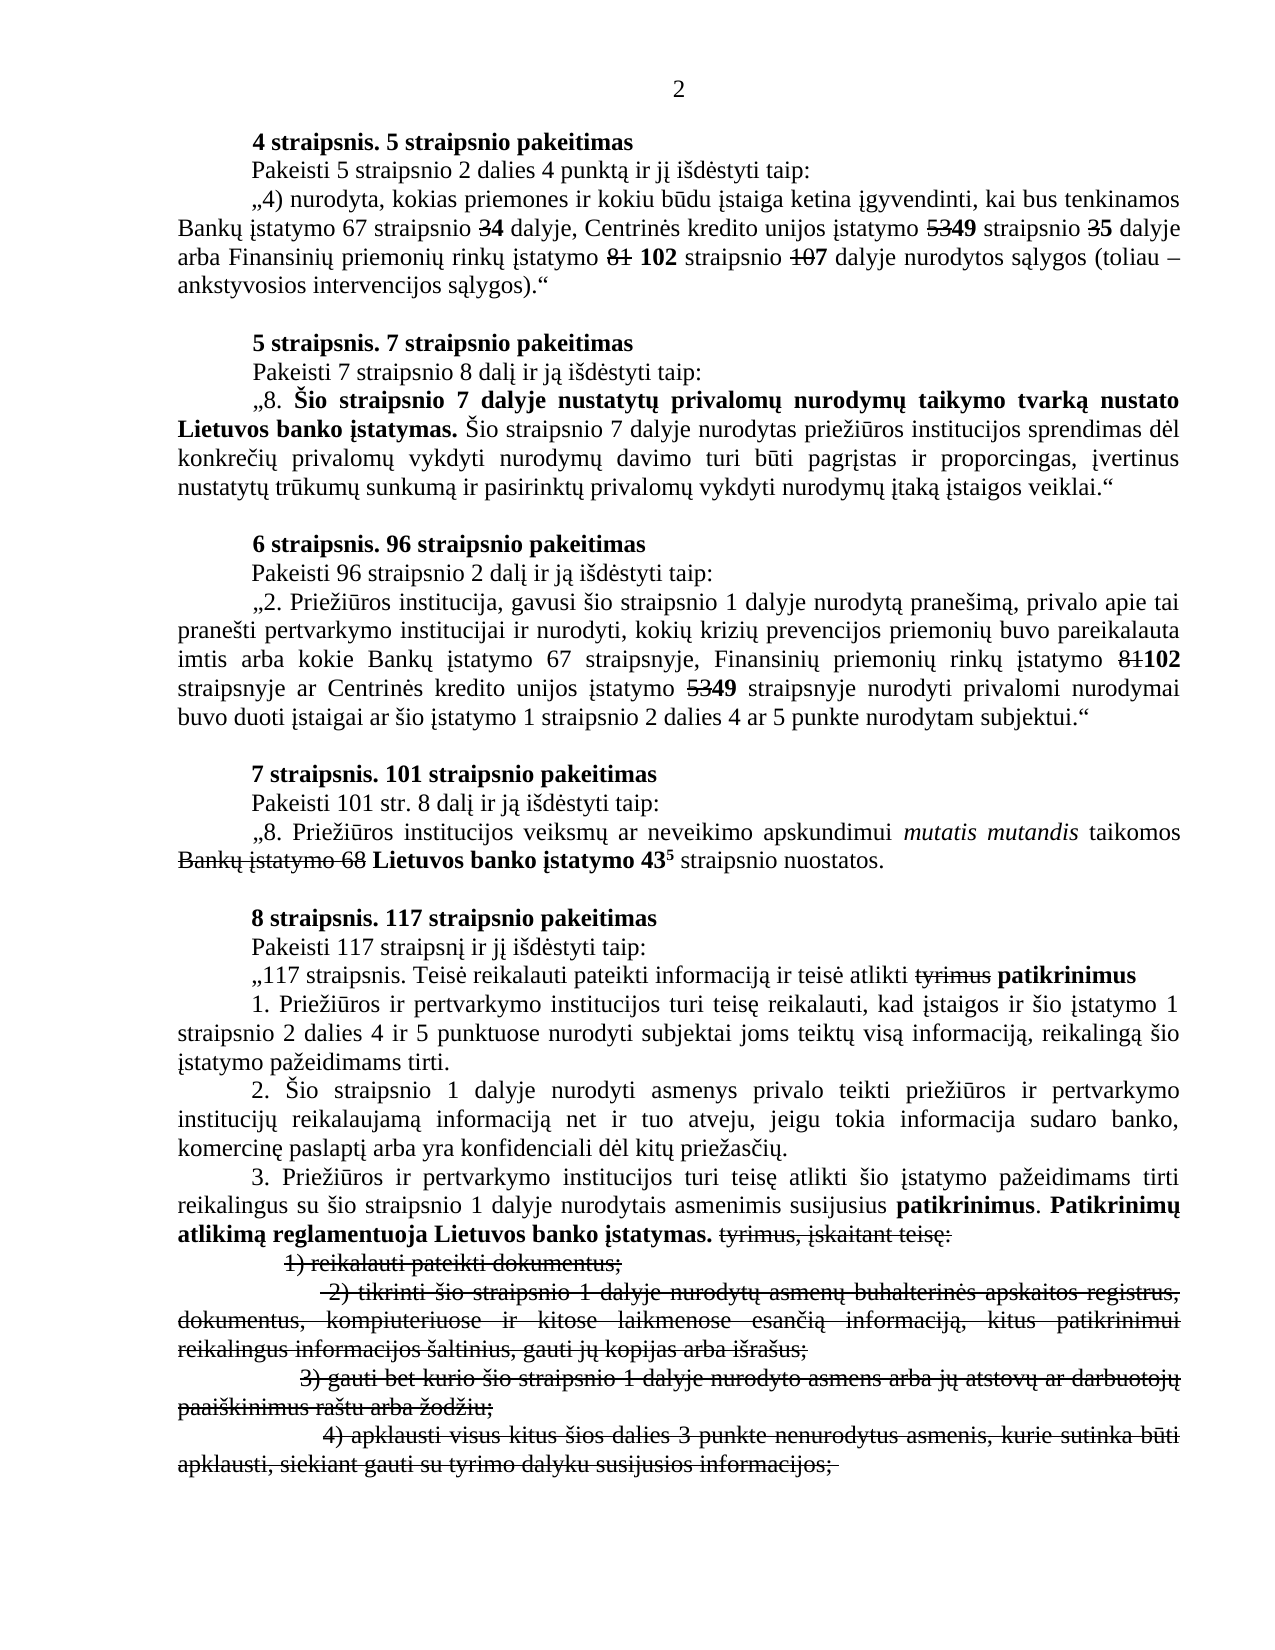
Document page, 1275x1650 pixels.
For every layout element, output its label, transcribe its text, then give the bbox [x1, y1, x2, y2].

text 3) gauti bet kurio šio straipsnio 1 dalyje nurodyto asmens arba jų atstovų ar darbuotojų paaiškinimus raštu arba žodžiu; [177, 1363, 1181, 1420]
text „4) nurodyta, kokias priemones ir kokiu būdu įstaiga ketina įgyvendinti, kai bus tenkinamos Bankų įstatymo 67 straipsnio 34 dalyje, Centrinės kredito unijos įstatymo 5349 straipsnio 35 dalyje arba Finansinių priemonių rinkų įstatymo 81 102 straipsnio 107 dalyje nurodytos sąlygos (toliau – ankstyvosios intervencijos sąlygos).“ [177, 184, 1181, 299]
text Pakeisti 5 straipsnio 2 dalies 4 punktą ir jį išdėstyti taip: [177, 155, 1181, 184]
text „8. Priežiūros institucijos veiksmų ar neveikimo apskundimui mutatis mutandis taikomos Bankų įstatymo 68 Lietuvos banko įstatymo 435 straipsnio nuostatos. [177, 817, 1181, 874]
text 2. Šio straipsnio 1 dalyje nurodyti asmenys privalo teikti priežiūros ir pertvarkymo institucijų reikalaujamą informaciją net ir tuo atveju, jeigu tokia informacija sudaro banko, komercinę paslaptį arba yra konfidenciali dėl kitų priežasčių. [177, 1075, 1181, 1162]
text „117 straipsnis. Teisė reikalauti pateikti informaciją ir teisė atlikti tyrimus patikrinimus [177, 960, 1181, 989]
text 4 straipsnis. 5 straipsnio pakeitimas [177, 127, 1157, 155]
text 5 straipsnis. 7 straipsnio pakeitimas [177, 328, 1181, 357]
text 4) apklausti visus kitus šios dalies 3 punkte nenurodytus asmenis, kurie sutinka būti apklausti, siekiant gauti su tyrimo dalyku susijusios informacijos; [177, 1420, 1181, 1478]
text 7 straipsnis. 101 straipsnio pakeitimas [177, 759, 1181, 788]
text Pakeisti 7 straipsnio 8 dalį ir ją išdėstyti taip: [177, 357, 1181, 385]
text 2) tikrinti šio straipsnio 1 dalyje nurodytų asmenų buhalterinės apskaitos registrus, dokumentus, kompiuteriuose ir kitose laikmenose esančią informaciją, kitus patikrinimui reikalingus informacijos šaltinius, gauti jų kopijas arba išrašus; [177, 1277, 1181, 1321]
text „2. Priežiūros institucija, gavusi šio straipsnio 1 dalyje nurodytą pranešimą, privalo apie tai pranešti pertvarkymo institucijai ir nurodyti, kokių krizių prevencijos priemonių buvo pareikalauta imtis arba kokie Bankų įstatymo 67 straipsnyje, Finansinių priemonių rinkų įstatymo 81102 straipsnyje ar Centrinės kredito unijos įstatymo 5349 straipsnyje nurodyti privalomi nurodymai buvo duoti įstaigai ar šio įstatymo 1 straipsnio 2 dalies 4 ar 5 punkte nurodytam subjektui.“ [177, 587, 1181, 730]
text Pakeisti 117 straipsnį ir jį išdėstyti taip: [177, 932, 1181, 960]
text 8 straipsnis. 117 straipsnio pakeitimas [177, 903, 1181, 932]
text „8. Šio straipsnio 7 dalyje nustatytų privalomų nurodymų taikymo tvarką nustato Lietuvos banko įstatymas. Šio straipsnio 7 dalyje nurodytas priežiūros institucijos sprendimas dėl konkrečių privalomų vykdyti nurodymų davimo turi būti pagrįstas ir proporcingas, įvertinus nustatytų trūkumų sunkumą ir pasirinktų privalomų vykdyti nurodymų įtaką įstaigos veiklai.“ [177, 385, 1181, 500]
text 6 straipsnis. 96 straipsnio pakeitimas [177, 529, 1181, 558]
text 1. Priežiūros ir pertvarkymo institucijos turi teisę reikalauti, kad įstaigos ir šio įstatymo 1 straipsnio 2 dalies 4 ir 5 punktuose nurodyti subjektai joms teiktų visą informaciją, reikalingą šio įstatymo pažeidimams tirti. [177, 989, 1181, 1075]
text 3. Priežiūros ir pertvarkymo institucijos turi teisę atlikti šio įstatymo pažeidimams tirti reikalingus su šio straipsnio 1 dalyje nurodytais asmenimis susijusius patikrinimus. Patikrinimų atlikimą reglamentuoja Lietuvos banko įstatymas. tyrimus, įskaitant teisę: [177, 1162, 1181, 1248]
text 2) tikrinti šio straipsnio 1 dalyje nurodytų asmenų buhalterinės apskaitos registrus, dokumentus, kompiuteriuose ir kitose laikmenose esančią informaciją, kitus patikrinimui reikalingus informacijos šaltinius, gauti jų kopijas arba išrašus; [177, 1322, 1181, 1363]
text Pakeisti 96 straipsnio 2 dalį ir ją išdėstyti taip: [177, 558, 1181, 587]
text 1) reikalauti pateikti dokumentus; [177, 1248, 1181, 1277]
text Pakeisti 101 str. 8 dalį ir ją išdėstyti taip: [177, 788, 1181, 817]
